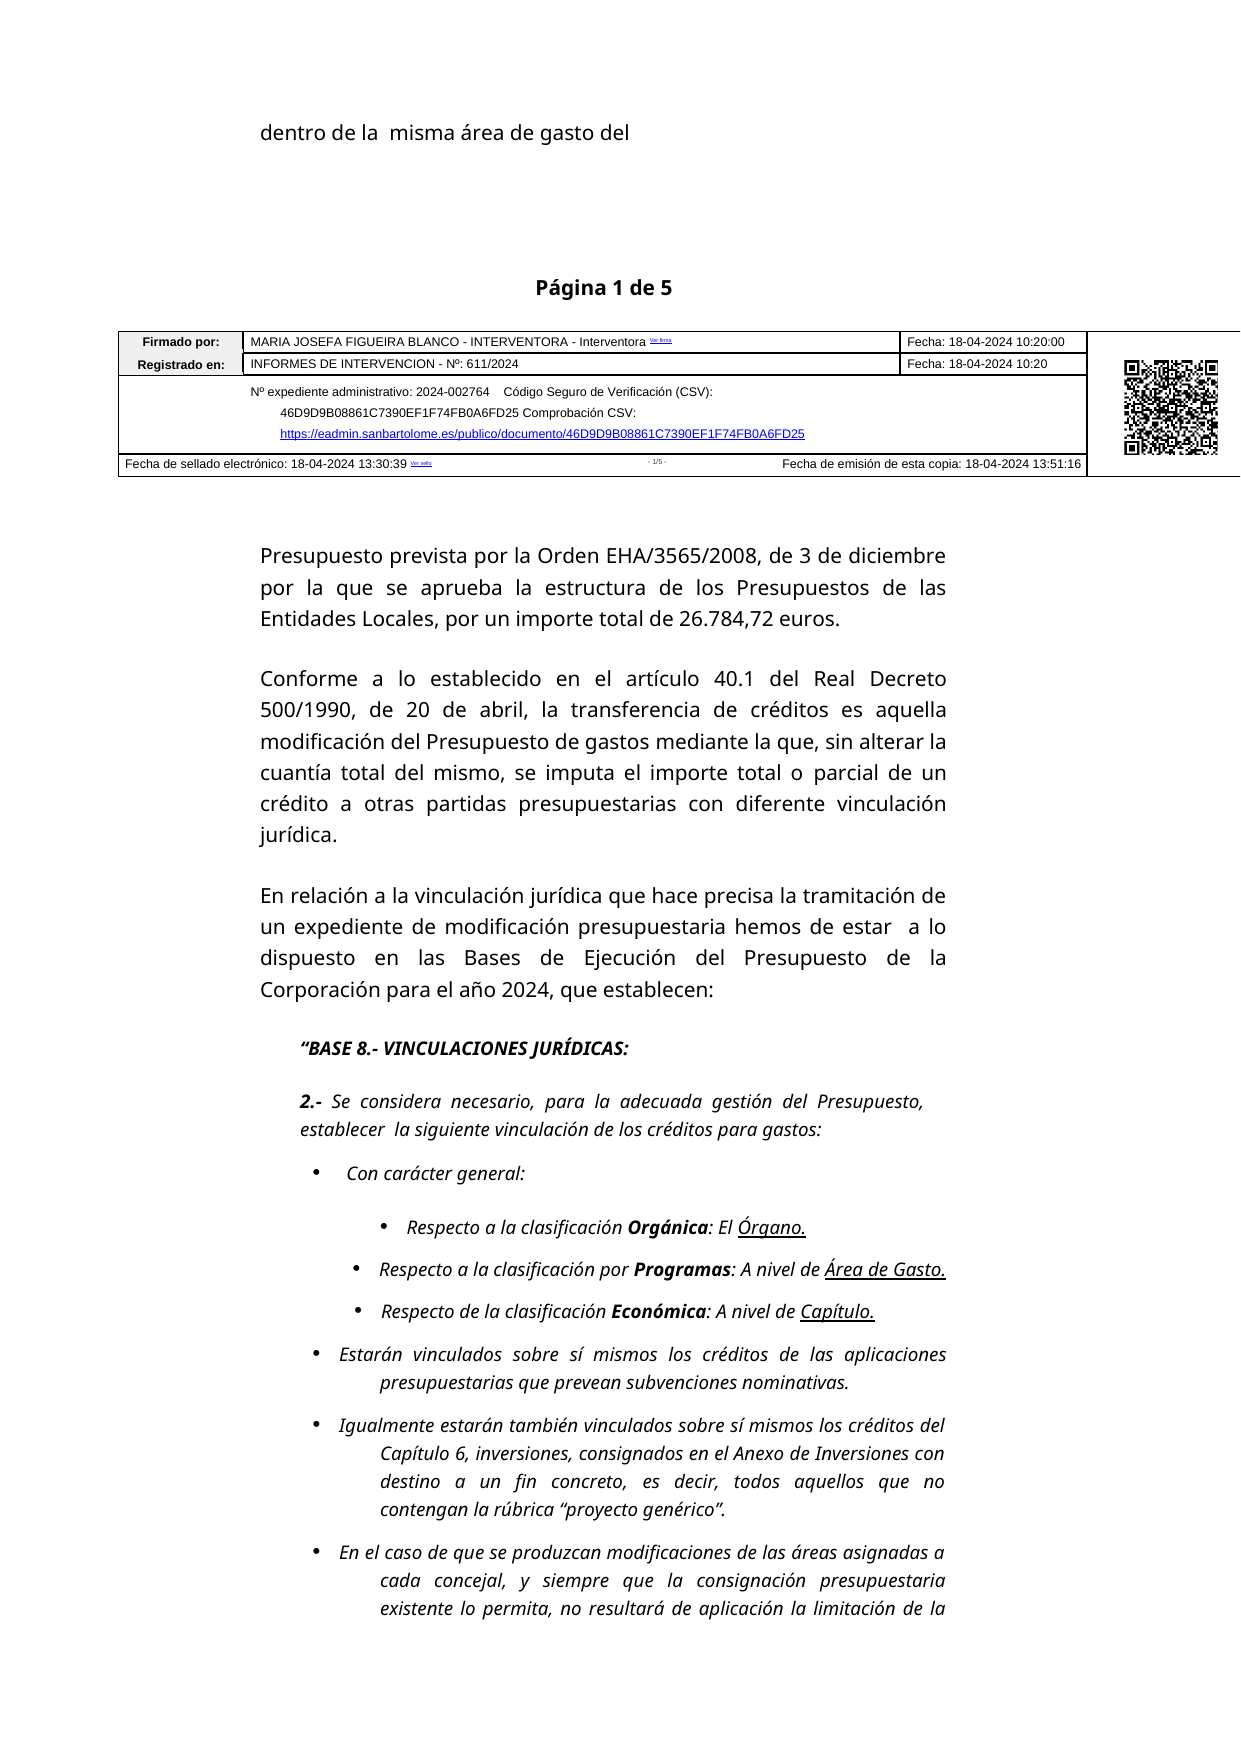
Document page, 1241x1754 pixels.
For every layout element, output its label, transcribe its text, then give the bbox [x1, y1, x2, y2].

list Respecto a la clasificación Orgánica: El Órgano. [380, 1214, 1122, 1240]
text Conforme a lo establecido en el artículo 40.1 del Real Decreto 500/1990, de 20 de abril, la transferencia de créditos es aquella modificación del Presupuesto de gastos mediante la que, sin alterar la cuantía total del mismo, se imputa el importe total o parcial de un crédito a otras partidas presupuestarias con diferente vinculación jurídica. [260, 664, 947, 849]
text dentro de la misma área de gasto del [260, 118, 947, 147]
list Respecto de la clasificación Económica: A nivel de Capítulo. [354, 1299, 1122, 1324]
table_cell Fecha de sellado electrónico: 18-04-2024 13:30:39 Ver sello - 1/5 - Fecha de emisión de esta copia: 18-04-2024 13:51:16 [119, 455, 1086, 476]
text En relación a la vinculación jurídica que hace precisa la tramitación de un expediente de modificación presupuestaria hemos de estar a lo dispuesto en las Bases de Ejecución del Presupuesto de la Corporación para el año 2024, que establecen: [260, 881, 947, 1003]
table_cell Fecha: 18-04-2024 10:20 [901, 354, 1086, 374]
text 2.- Se considera necesario, para la adecuada gestión del Presupuesto, establecer la siguiente vinculación de los créditos para gastos: [300, 1089, 948, 1142]
list Estarán vinculados sobre sí mismos los créditos de las aplicaciones presupuestarias que prevean subvenciones nominativas. [312, 1341, 948, 1394]
text Página 1 de 5 [310, 273, 897, 301]
table_header Firmado por: [119, 332, 242, 349]
text Presupuesto prevista por la Orden EHA/3565/2008, de 3 de diciembre por la que se aprueba la estructura de los Presupuestos de las Entidades Locales, por un importe total de 26.784,72 euros. [260, 542, 947, 632]
table_cell INFORMES DE INTERVENCION - Nº: 611/2024 [244, 354, 899, 374]
list Respecto a la clasificación por Programas: A nivel de Área de Gasto. [352, 1257, 1122, 1282]
table_cell Registrado en: [119, 356, 242, 372]
table_header [1088, 332, 1240, 476]
list En el caso de que se produzcan modificaciones de las áreas asignadas a cada concejal, y siempre que la consignación presupuestaria existente lo permita, no resultará de aplicación la limitación de la [312, 1539, 948, 1621]
table_cell Nº expediente administrativo: 2024-002764 Código Seguro de Verificación (CSV): 46D9D9B08861C7390EF1F74FB0A6FD25 Comprobación CSV: https://eadmin.sanbartolome.es/publico/documento/46D9D9B08861C7390EF1F74FB0A6FD25 [119, 376, 1086, 453]
list Igualmente estarán también vinculados sobre sí mismos los créditos del Capítulo 6, inversiones, consignados en el Anexo de Inversiones con destino a un fin concreto, es decir, todos aquellos que no contengan la rúbrica “proyecto genérico”. [312, 1412, 948, 1522]
table_header MARIA JOSEFA FIGUEIRA BLANCO - INTERVENTORA - Interventora Ver firma [244, 332, 899, 352]
text “BASE 8.- VINCULACIONES JURÍDICAS: [300, 1035, 1122, 1061]
table_header Fecha: 18-04-2024 10:20:00 [901, 332, 1086, 352]
list Con carácter general: [312, 1160, 1122, 1185]
